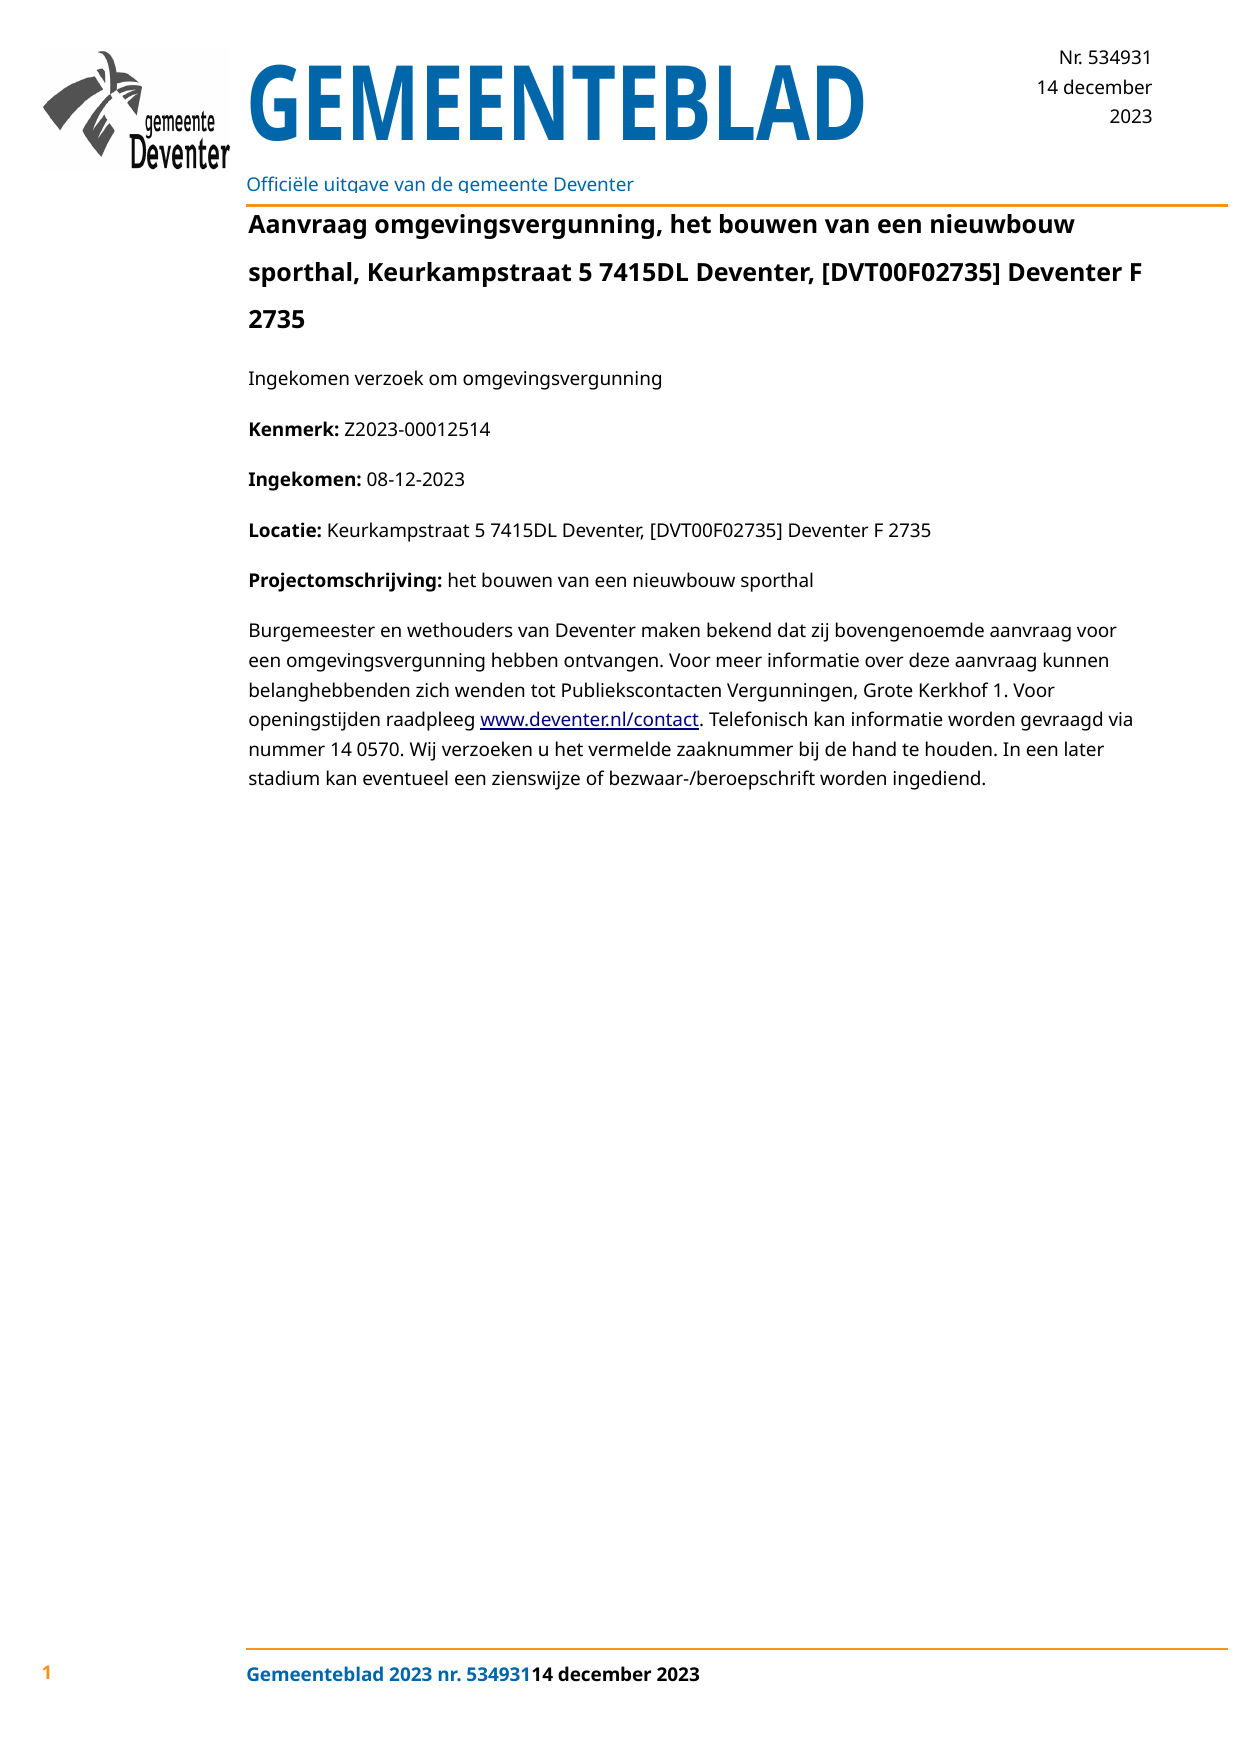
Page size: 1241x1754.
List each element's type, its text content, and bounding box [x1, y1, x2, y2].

text Kenmerk: Z2023-00012514 [248, 416, 1152, 442]
text Aanvraag omgevingsvergunning, het bouwen van een nieuwbouw sporthal, Keurkampstraat 5 7415DL Deventer, [DVT00F02735] Deventer F 2735 [248, 207, 1152, 336]
text Burgemeester en wethouders van Deventer maken bekend dat zij bovengenoemde aanvraag voor een omgevingsvergunning hebben ontvangen. Voor meer informatie over deze aanvraag kunnen belanghebbenden zich wenden tot Publiekscontacten Vergunningen, Grote Kerkhof 1. Voor openingstijden raadpleeg www.deventer.nl/contact. Telefonisch kan informatie worden gevraagd via nummer 14 0570. Wij verzoeken u het vermelde zaaknummer bij de hand te houden. In een later stadium kan eventueel een zienswijze of bezwaar-/beroepschrift worden ingediend. [248, 618, 1152, 791]
text Projectomschrijving: het bouwen van een nieuwbouw sporthal [248, 567, 1152, 593]
text Ingekomen: 08-12-2023 [248, 466, 1152, 492]
picture [41, 47, 231, 172]
text Locatie: Keurkampstraat 5 7415DL Deventer, [DVT00F02735] Deventer F 2735 [248, 517, 1152, 542]
text Ingekomen verzoek om omgevingsvergunning [248, 366, 1152, 391]
